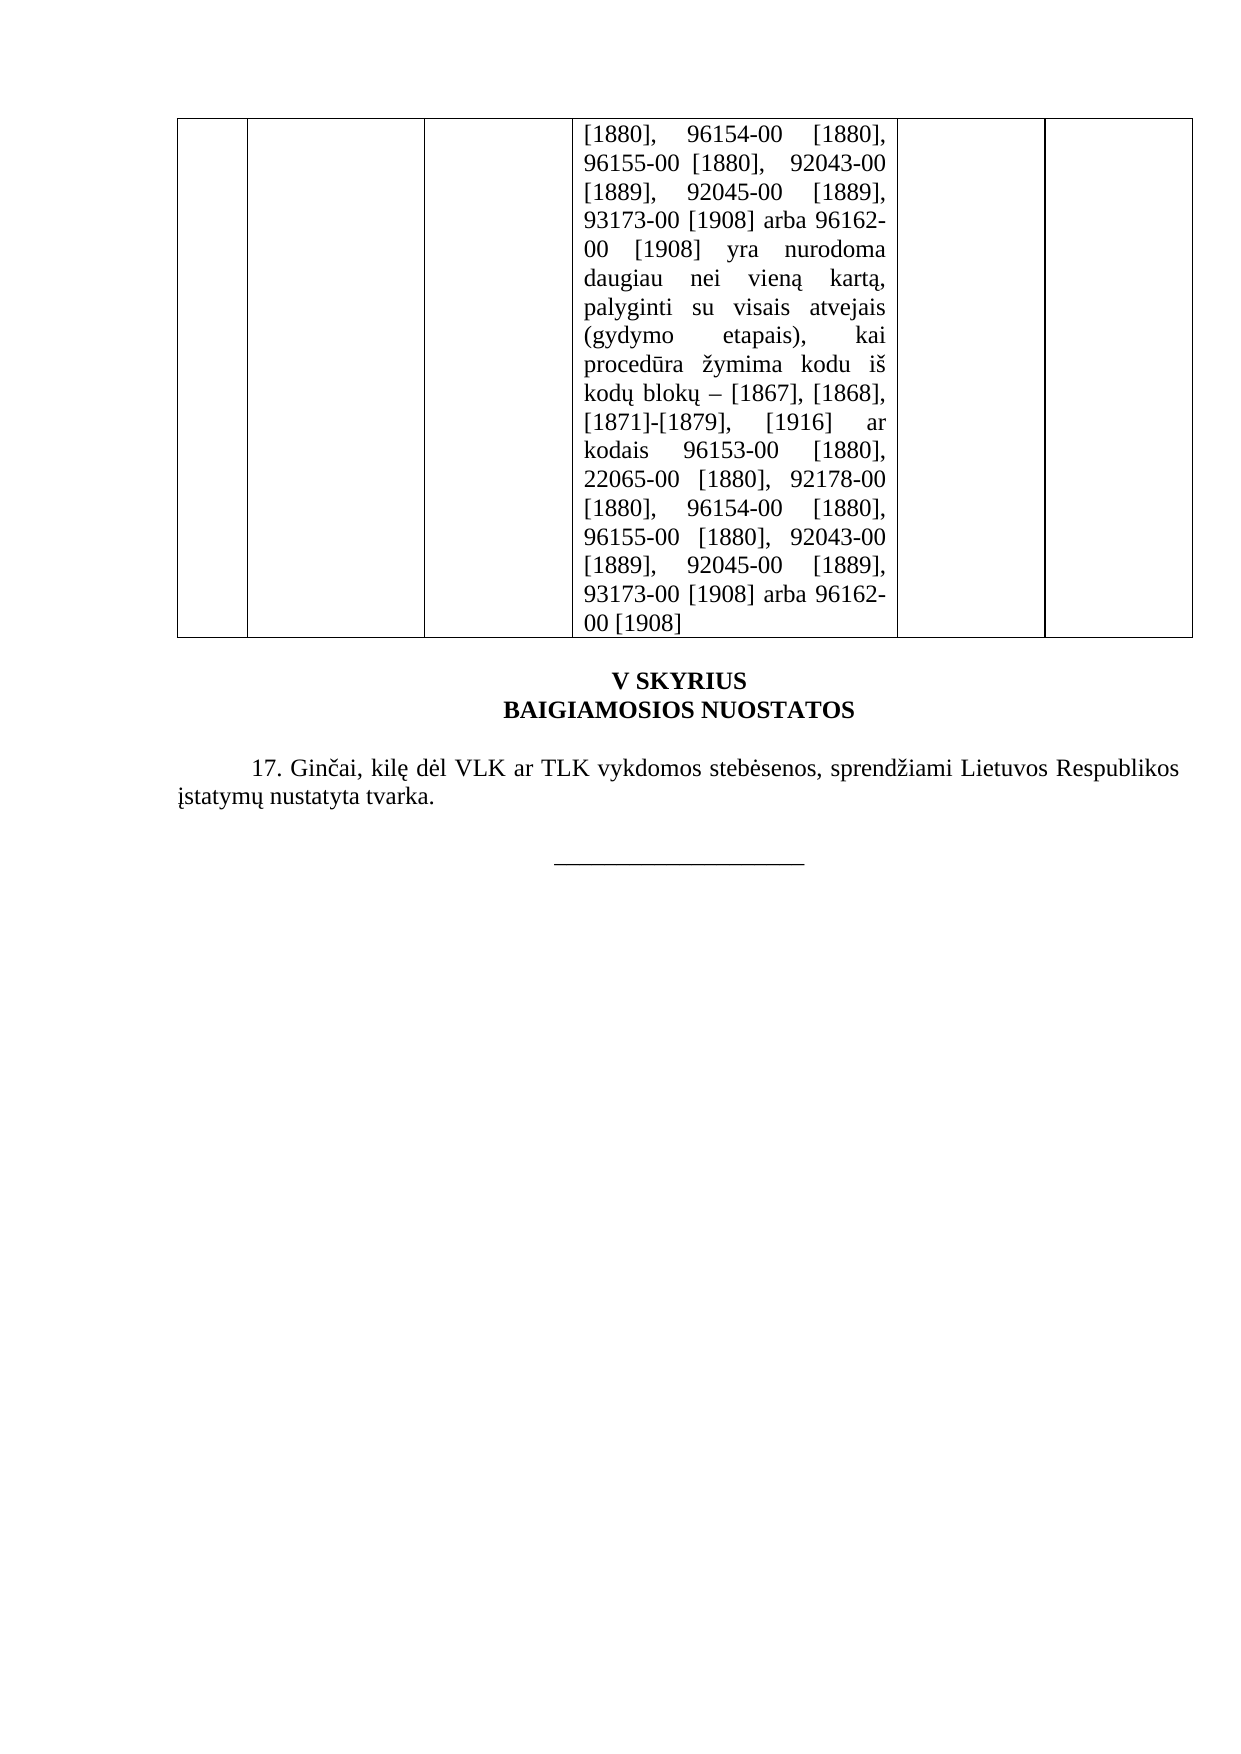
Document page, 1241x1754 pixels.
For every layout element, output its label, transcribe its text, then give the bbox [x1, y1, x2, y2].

text ____________________ [177, 839, 1181, 868]
table_cell [425, 119, 572, 637]
table_cell [248, 119, 424, 637]
table_cell [1046, 119, 1192, 637]
table_cell [898, 119, 1044, 637]
text BAIGIAMOSIOS NUOSTATOS [177, 695, 1181, 724]
text V SKYRIUS [177, 666, 1181, 695]
table_cell [1880], 96154-00 [1880], 96155-00 [1880], 92043-00 [1889], 92045-00 [1889], 93173-00 [1908] arba 96162-00 [1908] yra nurodoma daugiau nei vieną kartą, palyginti su visais atvejais (gydymo etapais), kai procedūra žymima kodu iš kodų blokų ‒ [1867], [1868], [1871]-[1879], [1916] ar kodais 96153-00 [1880], 22065-00 [1880], 92178-00 [1880], 96154-00 [1880], 96155-00 [1880], 92043-00 [1889], 92045-00 [1889], 93173-00 [1908] arba 96162-00 [1908] [573, 119, 897, 637]
table_cell [178, 119, 247, 637]
text 17. Ginčai, kilę dėl VLK ar TLK vykdomos stebėsenos, sprendžiami Lietuvos Respublikos įstatymų nustatyta tvarka. [177, 753, 1181, 810]
